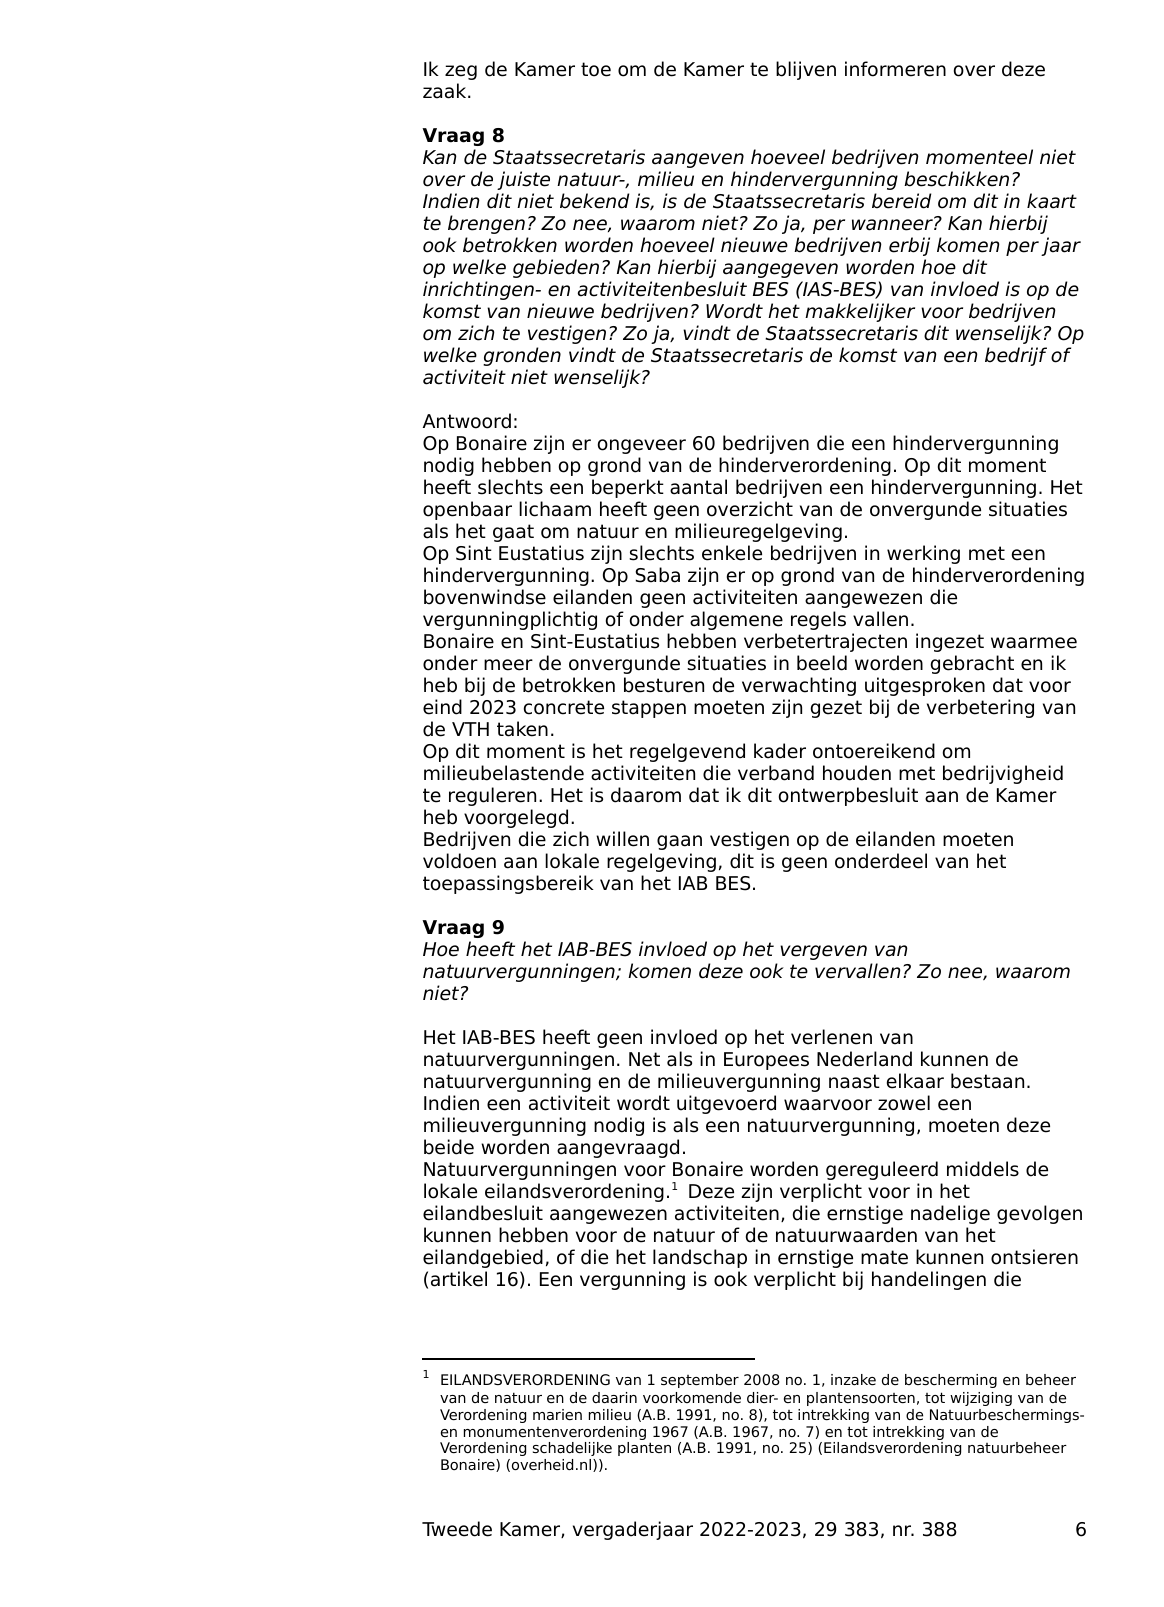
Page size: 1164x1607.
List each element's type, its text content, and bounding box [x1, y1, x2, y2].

text Bedrijven die zich willen gaan vestigen op de eilanden moeten voldoen aan lokale regelgeving, dit is geen onderdeel van het toepassingsbereik van het IAB BES. [422, 829, 1087, 895]
text Bonaire en Sint-Eustatius hebben verbetertrajecten ingezet waarmee onder meer de onvergunde situaties in beeld worden gebracht en ik heb bij de betrokken besturen de verwachting uitgesproken dat voor eind 2023 concrete stappen moeten zijn gezet bij de verbetering van de VTH taken. [422, 631, 1087, 741]
text Natuurvergunningen voor Bonaire worden gereguleerd middels de lokale eilandsverordening. Deze zijn verplicht voor in het eilandbesluit aangewezen activiteiten, die ernstige nadelige gevolgen kunnen hebben voor de natuur of de natuurwaarden van het eilandgebied, of die het landschap in ernstige mate kunnen ontsieren (artikel 16). Een vergunning is ook verplicht bij handelingen die [422, 1159, 1087, 1291]
text EILANDSVERORDENING van 1 september 2008 no. 1, inzake de bescherming en beheer van de natuur en de daarin voorkomende dier- en plantensoorten, tot wijziging van de Verordening marien milieu (A.B. 1991, no. 8), tot intrekking van de Natuurbeschermings- en monumentenverordening 1967 (A.B. 1967, no. 7) en tot intrekking van de Verordening schadelijke planten (A.B. 1991, no. 25) (Eilandsverordening natuurbeheer Bonaire) (overheid.nl)). [422, 1368, 1087, 1474]
text Op dit moment is het regelgevend kader ontoereikend om milieubelastende activiteiten die verband houden met bedrijvigheid te reguleren. Het is daarom dat ik dit ontwerpbesluit aan de Kamer heb voorgelegd. [422, 741, 1087, 829]
text Het IAB-BES heeft geen invloed op het verlenen van natuurvergunningen. Net als in Europees Nederland kunnen de natuurvergunning en de milieuvergunning naast elkaar bestaan. Indien een activiteit wordt uitgevoerd waarvoor zowel een milieuvergunning nodig is als een natuurvergunning, moeten deze beide worden aangevraagd. [422, 1027, 1087, 1159]
text Antwoord: [422, 411, 1087, 433]
text Ik zeg de Kamer toe om de Kamer te blijven informeren over deze zaak. [422, 59, 1087, 103]
text Vraag 8 [422, 125, 1087, 147]
text Op Sint Eustatius zijn slechts enkele bedrijven in werking met een hindervergunning. Op Saba zijn er op grond van de hinderverordening bovenwindse eilanden geen activiteiten aangewezen die vergunningplichtig of onder algemene regels vallen. [422, 543, 1087, 631]
text Vraag 9 [422, 917, 1087, 939]
text Kan de Staatssecretaris aangeven hoeveel bedrijven momenteel niet over de juiste natuur-, milieu en hindervergunning beschikken? Indien dit niet bekend is, is de Staatssecretaris bereid om dit in kaart te brengen? Zo nee, waarom niet? Zo ja, per wanneer? Kan hierbij ook betrokken worden hoeveel nieuwe bedrijven erbij komen per jaar op welke gebieden? Kan hierbij aangegeven worden hoe dit inrichtingen- en activiteitenbesluit BES (IAS-BES) van invloed is op de komst van nieuwe bedrijven? Wordt het makkelijker voor bedrijven om zich te vestigen? Zo ja, vindt de Staatssecretaris dit wenselijk? Op welke gronden vindt de Staatssecretaris de komst van een bedrijf of activiteit niet wenselijk? [422, 147, 1087, 389]
text Op Bonaire zijn er ongeveer 60 bedrijven die een hindervergunning nodig hebben op grond van de hinderverordening. Op dit moment heeft slechts een beperkt aantal bedrijven een hindervergunning. Het openbaar lichaam heeft geen overzicht van de onvergunde situaties als het gaat om natuur en milieuregelgeving. [422, 433, 1087, 543]
text Hoe heeft het IAB-BES invloed op het vergeven van natuurvergunningen; komen deze ook te vervallen? Zo nee, waarom niet? [422, 939, 1087, 1005]
